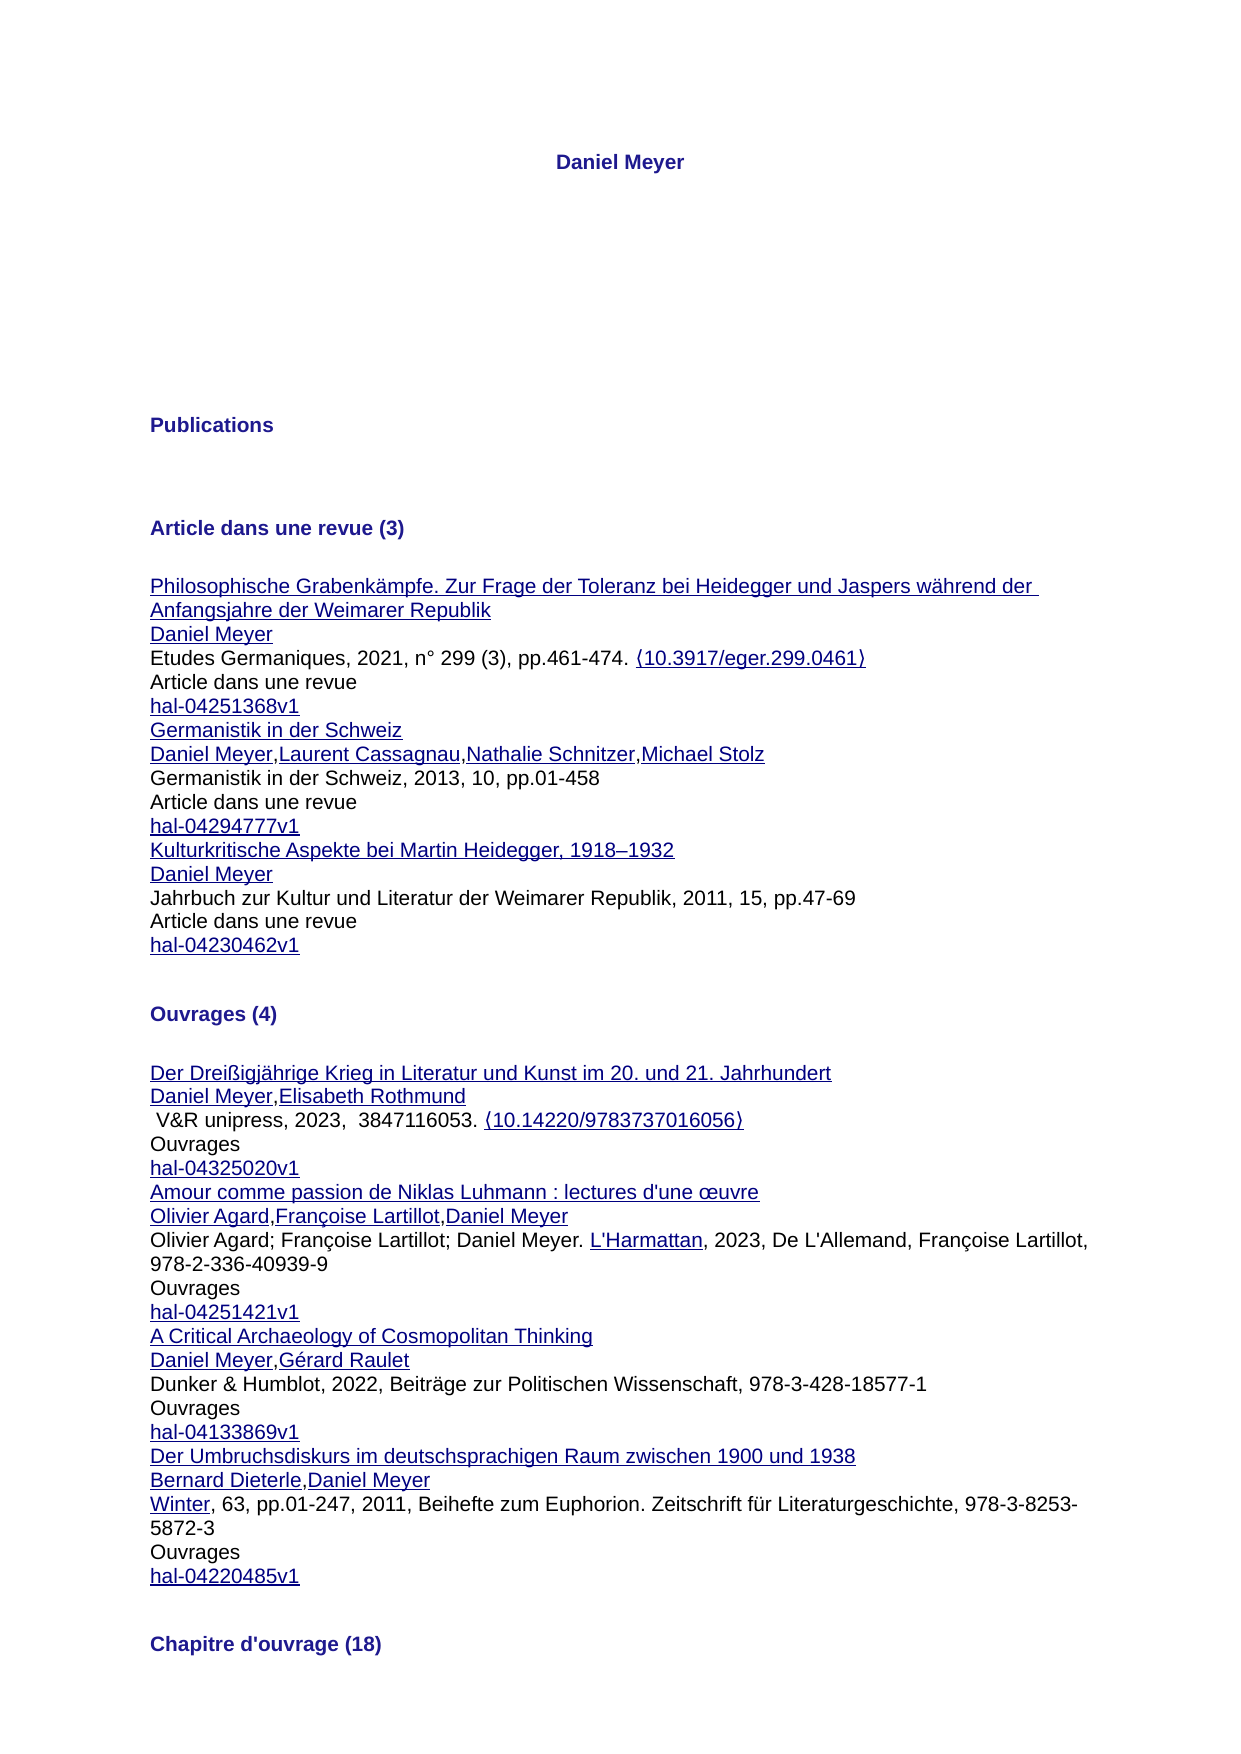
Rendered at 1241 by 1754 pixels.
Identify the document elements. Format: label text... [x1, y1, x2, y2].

subtitle Daniel Meyer [150, 150, 1090, 174]
table_cell A Critical Archaeology of Cosmopolitan Thinking Daniel Meyer,Gérard Raulet Dunker & Humblot, 2022, Beiträge zur Politischen Wissenschaft, 978-3-428-18577-1 Ouvrages hal-04133869v1 [150, 1324, 1090, 1444]
subtitle Ouvrages (4) [150, 1002, 1090, 1026]
table_cell Germanistik in der Schweiz Daniel Meyer,Laurent Cassagnau,Nathalie Schnitzer,Michael Stolz Germanistik in der Schweiz, 2013, 10, pp.01-458 Article dans une revue hal-04294777v1 [150, 718, 1090, 837]
table_cell Amour comme passion de Niklas Luhmann : lectures d'une œuvre Olivier Agard,Françoise Lartillot,Daniel Meyer Olivier Agard; Françoise Lartillot; Daniel Meyer. L'Harmattan, 2023, De L'Allemand, Françoise Lartillot, 978-2-336-40939-9 Ouvrages hal-04251421v1 [150, 1180, 1090, 1324]
subtitle Publications [150, 412, 1090, 436]
subtitle Chapitre d'ouvrage (18) [150, 1632, 1090, 1656]
table_cell Kulturkritische Aspekte bei Martin Heidegger, 1918–1932 Daniel Meyer Jahrbuch zur Kultur und Literatur der Weimarer Republik, 2011, 15, pp.47-69 Article dans une revue hal-04230462v1 [150, 838, 1090, 957]
table_header Der Dreißigjährige Krieg in Literatur und Kunst im 20. und 21. Jahrhundert Daniel Meyer,Elisabeth Rothmund ‎ V&R unipress, 2023, ‎ 3847116053. ⟨10.14220/9783737016056⟩ Ouvrages hal-04325020v1 [150, 1060, 1090, 1180]
subtitle Article dans une revue (3) [150, 516, 1090, 539]
table_cell Der Umbruchsdiskurs im deutschsprachigen Raum zwischen 1900 und 1938 Bernard Dieterle,Daniel Meyer Winter, 63, pp.01-247, 2011, Beihefte zum Euphorion. Zeitschrift für Literaturgeschichte, 978-3-8253-5872-3 Ouvrages hal-04220485v1 [150, 1444, 1090, 1587]
table_header Philosophische Grabenkämpfe. Zur Frage der Toleranz bei Heidegger und Jaspers während der Anfangsjahre der Weimarer Republik Daniel Meyer Etudes Germaniques, 2021, n° 299 (3), pp.461-474. ⟨10.3917/eger.299.0461⟩ Article dans une revue hal-04251368v1 [150, 574, 1090, 718]
